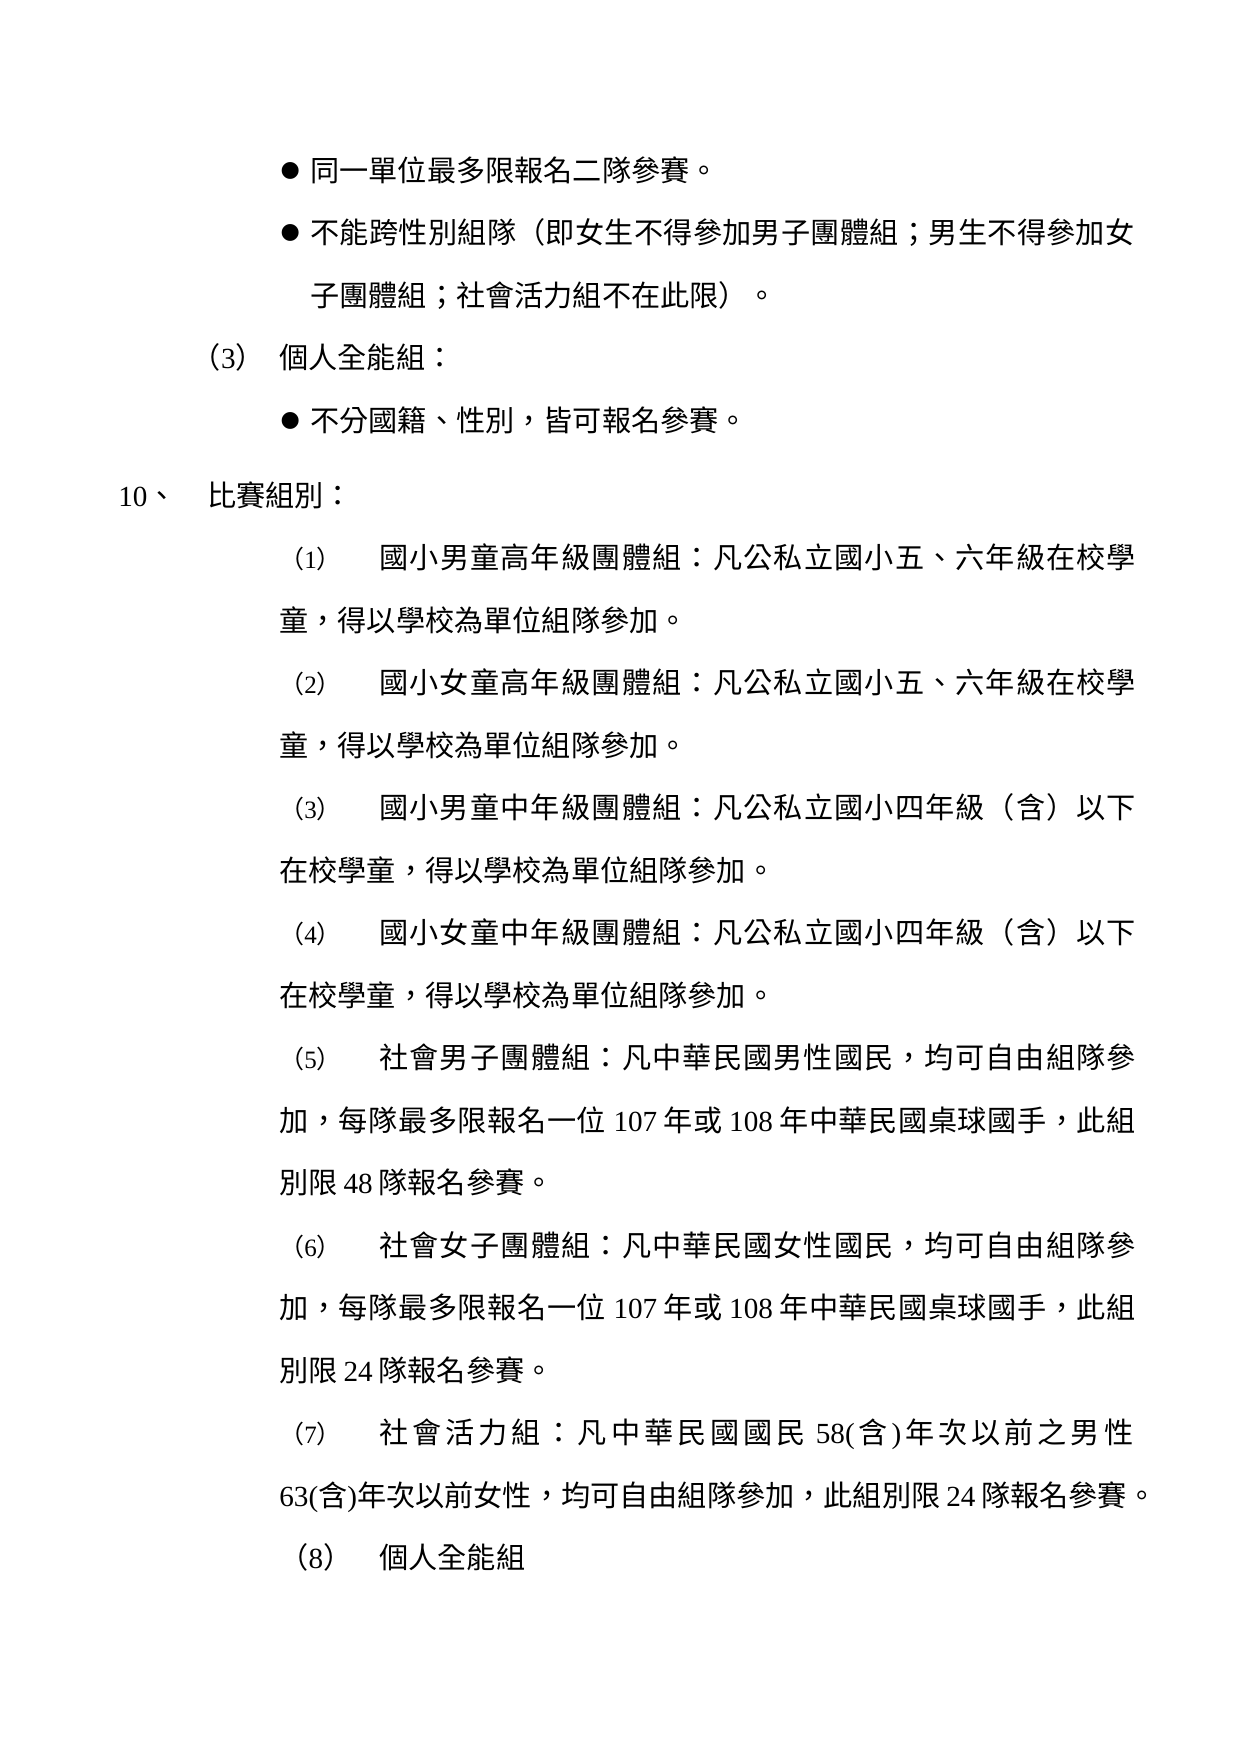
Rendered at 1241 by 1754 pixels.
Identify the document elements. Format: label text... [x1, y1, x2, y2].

list 個人全能組 [279, 1514, 1137, 1577]
list 國小女童高年級團體組：凡公私立國小五、六年級在校學童，得以學校為單位組隊參加。 [279, 639, 1137, 764]
list 同一單位最多限報名二隊參賽。 [279, 127, 1137, 189]
list 國小男童高年級團體組：凡公私立國小五、六年級在校學童，得以學校為單位組隊參加。 [279, 514, 1137, 639]
list 不分國籍、性別，皆可報名參賽。 [279, 377, 1137, 439]
list 比賽組別： [118, 452, 1137, 514]
list 國小男童中年級團體組：凡公私立國小四年級（含）以下在校學童，得以學校為單位組隊參加。 [279, 764, 1137, 889]
list 社會女子團體組：凡中華民國女性國民，均可自由組隊參加，每隊最多限報名一位107年或108年中華民國桌球國手，此組別限24隊報名參賽。 [279, 1202, 1137, 1389]
list 不能跨性別組隊（即女生不得參加男子團體組；男生不得參加女子團體組；社會活力組不在此限）。 [279, 189, 1137, 314]
list 社會男子團體組：凡中華民國男性國民，均可自由組隊參加，每隊最多限報名一位107年或108年中華民國桌球國手，此組別限48隊報名參賽。 [279, 1014, 1137, 1202]
list 個人全能組： [192, 314, 1137, 377]
list 社會活力組：凡中華民國國民58(含)年次以前之男性，63(含)年次以前女性，均可自由組隊參加，此組別限24隊報名參賽。 [279, 1389, 1137, 1514]
list 國小女童中年級團體組：凡公私立國小四年級（含）以下在校學童，得以學校為單位組隊參加。 [279, 889, 1137, 1014]
